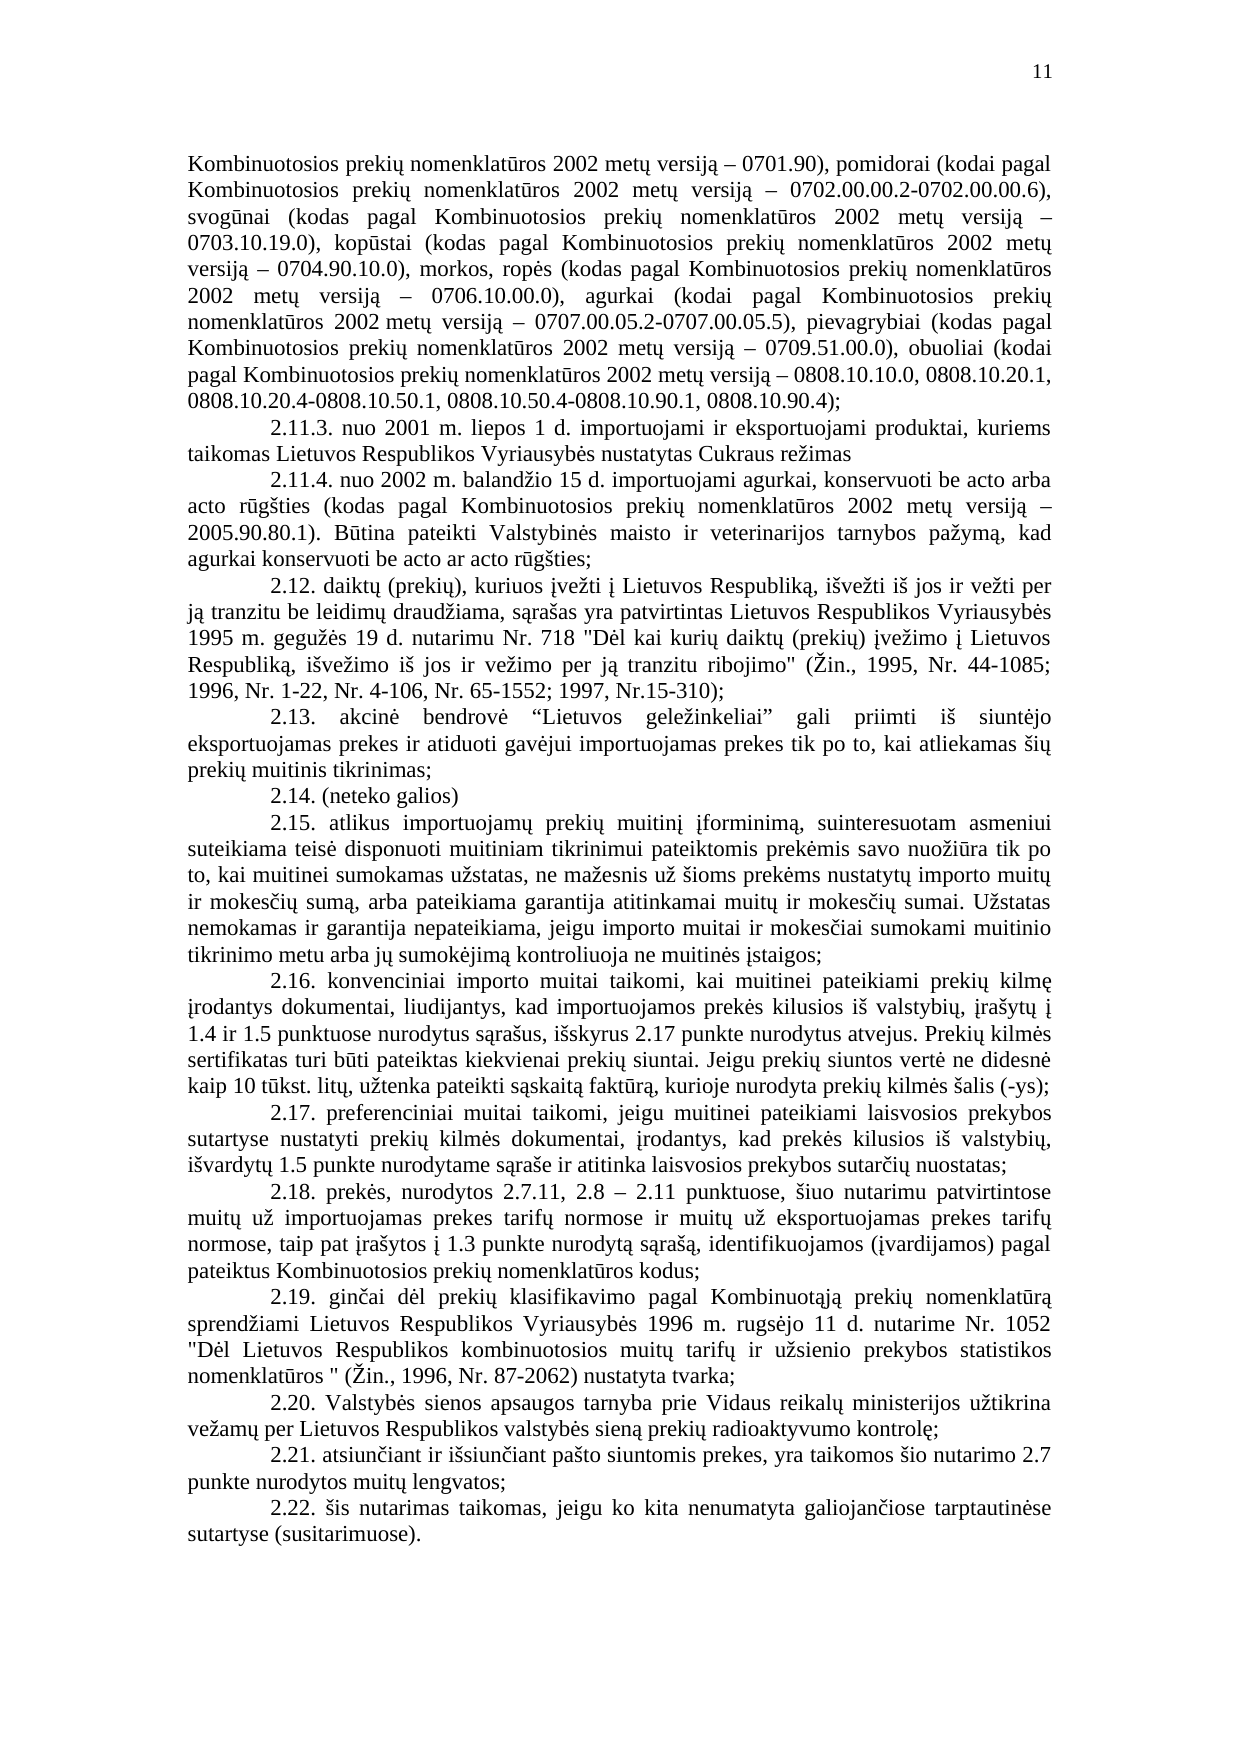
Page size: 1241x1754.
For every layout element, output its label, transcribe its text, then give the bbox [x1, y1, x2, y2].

text 2.22. šis nutarimas taikomas, jeigu ko kita nenumatyta galiojančiose tarptautinėse sutartyse (susitarimuose). [187, 1494, 1053, 1547]
text Kombinuotosios prekių nomenklatūros 2002 metų versiją – 0701.90), pomidorai (kodai pagal Kombinuotosios prekių nomenklatūros 2002 metų versiją – 0702.00.00.2-0702.00.00.6), svogūnai (kodas pagal Kombinuotosios prekių nomenklatūros 2002 metų versiją – 0703.10.19.0), kopūstai (kodas pagal Kombinuotosios prekių nomenklatūros 2002 metų versiją – 0704.90.10.0), morkos, ropės (kodas pagal Kombinuotosios prekių nomenklatūros 2002 metų versiją – 0706.10.00.0), agurkai (kodai pagal Kombinuotosios prekių nomenklatūros 2002 metų versiją – 0707.00.05.2-0707.00.05.5), pievagrybiai (kodas pagal Kombinuotosios prekių nomenklatūros 2002 metų versiją – 0709.51.00.0), obuoliai (kodai pagal Kombinuotosios prekių nomenklatūros 2002 metų versiją – 0808.10.10.0, 0808.10.20.1, 0808.10.20.4-0808.10.50.1, 0808.10.50.4-0808.10.90.1, 0808.10.90.4); [187, 150, 1053, 413]
text 2.20. Valstybės sienos apsaugos tarnyba prie Vidaus reikalų ministerijos užtikrina vežamų per Lietuvos Respublikos valstybės sieną prekių radioaktyvumo kontrolę; [187, 1389, 1053, 1441]
text 2.11.3. nuo 2001 m. liepos 1 d. importuojami ir eksportuojami produktai, kuriems taikomas Lietuvos Respublikos Vyriausybės nustatytas Cukraus režimas [187, 413, 1053, 466]
text 2.12. daiktų (prekių), kuriuos įvežti į Lietuvos Respubliką, išvežti iš jos ir vežti per ją tranzitu be leidimų draudžiama, sąrašas yra patvirtintas Lietuvos Respublikos Vyriausybės 1995 m. gegužės 19 d. nutarimu Nr. 718 "Dėl kai kurių daiktų (prekių) įvežimo į Lietuvos Respubliką, išvežimo iš jos ir vežimo per ją tranzitu ribojimo" (Žin., 1995, Nr. 44-1085; 1996, Nr. 1-22, Nr. 4-106, Nr. 65-1552; 1997, Nr.15-310); [187, 572, 1053, 703]
text 2.16. konvenciniai importo muitai taikomi, kai muitinei pateikiami prekių kilmę įrodantys dokumentai, liudijantys, kad importuojamos prekės kilusios iš valstybių, įrašytų į 1.4 ir 1.5 punktuose nurodytus sąrašus, išskyrus 2.17 punkte nurodytus atvejus. Prekių kilmės sertifikatas turi būti pateiktas kiekvienai prekių siuntai. Jeigu prekių siuntos vertė ne didesnė kaip 10 tūkst. litų, užtenka pateikti sąskaitą faktūrą, kurioje nurodyta prekių kilmės šalis (-ys); [187, 967, 1053, 1099]
text 2.21. atsiunčiant ir išsiunčiant pašto siuntomis prekes, yra taikomos šio nutarimo 2.7 punkte nurodytos muitų lengvatos; [187, 1441, 1053, 1494]
text 2.18. prekės, nurodytos 2.7.11, 2.8 – 2.11 punktuose, šiuo nutarimu patvirtintose muitų už importuojamas prekes tarifų normose ir muitų už eksportuojamas prekes tarifų normose, taip pat įrašytos į 1.3 punkte nurodytą sąrašą, identifikuojamos (įvardijamos) pagal pateiktus Kombinuotosios prekių nomenklatūros kodus; [187, 1178, 1053, 1283]
text 2.19. ginčai dėl prekių klasifikavimo pagal Kombinuotąją prekių nomenklatūrą sprendžiami Lietuvos Respublikos Vyriausybės 1996 m. rugsėjo 11 d. nutarime Nr. 1052 "Dėl Lietuvos Respublikos kombinuotosios muitų tarifų ir užsienio prekybos statistikos nomenklatūros " (Žin., 1996, Nr. 87-2062) nustatyta tvarka; [187, 1283, 1053, 1389]
text 2.15. atlikus importuojamų prekių muitinį įforminimą, suinteresuotam asmeniui suteikiama teisė disponuoti muitiniam tikrinimui pateiktomis prekėmis savo nuožiūra tik po to, kai muitinei sumokamas užstatas, ne mažesnis už šioms prekėms nustatytų importo muitų ir mokesčių sumą, arba pateikiama garantija atitinkamai muitų ir mokesčių sumai. Užstatas nemokamas ir garantija nepateikiama, jeigu importo muitai ir mokesčiai sumokami muitinio tikrinimo metu arba jų sumokėjimą kontroliuoja ne muitinės įstaigos; [187, 809, 1053, 967]
text 2.11.4. nuo 2002 m. balandžio 15 d. importuojami agurkai, konservuoti be acto arba acto rūgšties (kodas pagal Kombinuotosios prekių nomenklatūros 2002 metų versiją – 2005.90.80.1). Būtina pateikti Valstybinės maisto ir veterinarijos tarnybos pažymą, kad agurkai konservuoti be acto ar acto rūgšties; [187, 466, 1053, 572]
text 2.13. akcinė bendrovė “Lietuvos geležinkeliai” gali priimti iš siuntėjo eksportuojamas prekes ir atiduoti gavėjui importuojamas prekes tik po to, kai atliekamas šių prekių muitinis tikrinimas; [187, 703, 1053, 782]
text 2.17. preferenciniai muitai taikomi, jeigu muitinei pateikiami laisvosios prekybos sutartyse nustatyti prekių kilmės dokumentai, įrodantys, kad prekės kilusios iš valstybių, išvardytų 1.5 punkte nurodytame sąraše ir atitinka laisvosios prekybos sutarčių nuostatas; [187, 1099, 1053, 1178]
text 2.14. (neteko galios) [187, 782, 1053, 809]
